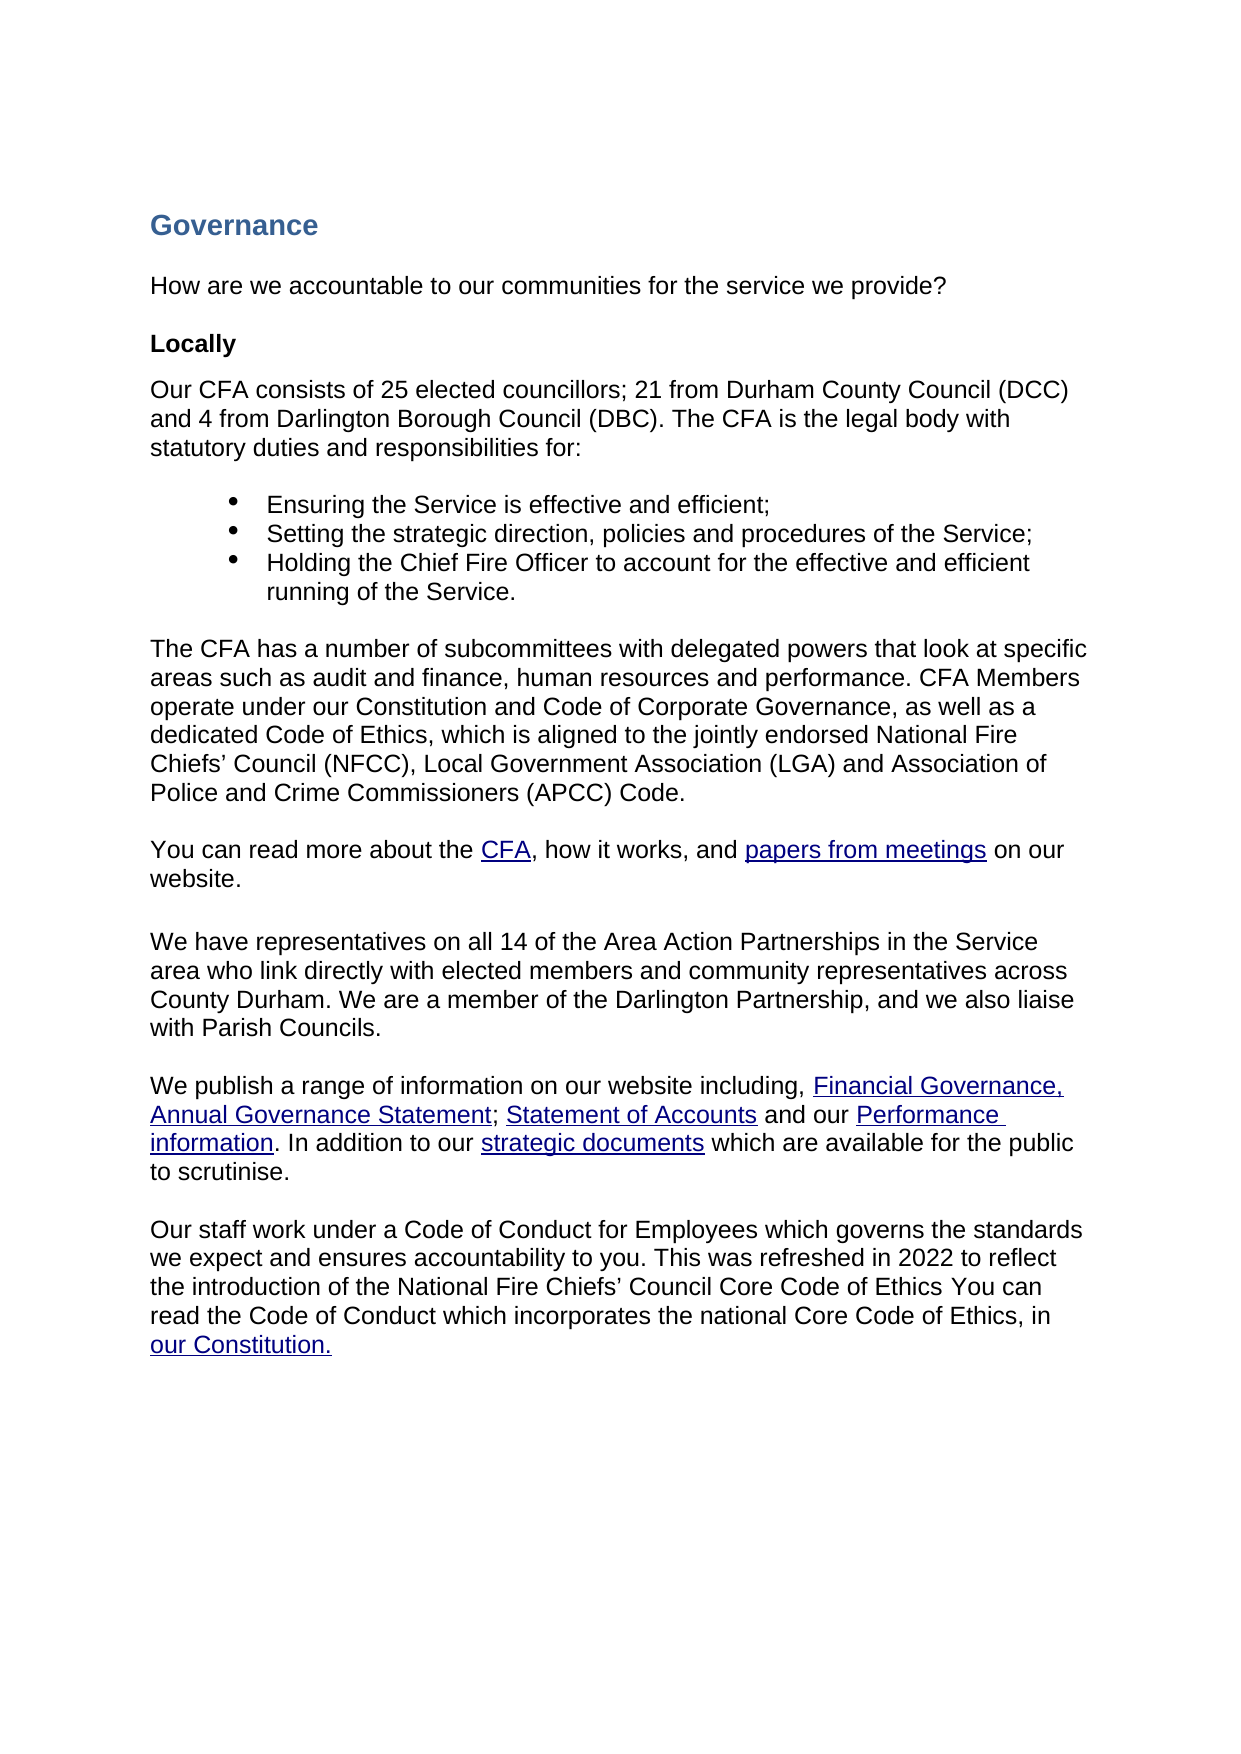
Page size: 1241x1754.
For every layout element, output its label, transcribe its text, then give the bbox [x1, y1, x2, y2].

text How are we accountable to our communities for the service we provide? [150, 271, 1090, 300]
list Holding the Chief Fire Officer to account for the effective and efficient running of the Service. [229, 548, 1090, 606]
text We publish a range of information on our website including, Financial Governance, Annual Governance Statement; Statement of Accounts and our Performance information. In addition to our strategic documents which are available for the public to scrutinise. [150, 1071, 1090, 1186]
list Setting the strategic direction, policies and procedures of the Service; [229, 519, 1090, 548]
text We have representatives on all 14 of the Area Action Partnerships in the Service [150, 927, 1090, 956]
text Our staff work under a Code of Conduct for Employees which governs the standards we expect and ensures accountability to you. This was refreshed in 2022 to reflect the introduction of the National Fire Chiefs’ Council Core Code of Ethics You can read the Code of Conduct which incorporates the national Core Code of Ethics, in our Constitution. [150, 1214, 1090, 1358]
subtitle Governance [150, 208, 1090, 241]
text You can read more about the CFA, how it works, and papers from meetings on our website. [150, 836, 1090, 893]
text Locally [150, 329, 1090, 357]
text area who link directly with elected members and community representatives across County Durham. We are a member of the Darlington Partnership, and we also liaise with Parish Councils. [150, 956, 1090, 1042]
text The CFA has a number of subcommittees with delegated powers that look at specific areas such as audit and finance, human resources and performance. CFA Members operate under our Constitution and Code of Corporate Governance, as well as a dedicated Code of Ethics, which is aligned to the jointly endorsed National Fire Chiefs’ Council (NFCC), Local Government Association (LGA) and Association of Police and Crime Commissioners (APCC) Code. [150, 634, 1090, 807]
list Ensuring the Service is effective and efficient; [229, 490, 1090, 519]
text Our CFA consists of 25 elected councillors; 21 from Durham County Council (DCC) and 4 from Darlington Borough Council (DBC). The CFA is the legal body with statutory duties and responsibilities for: [150, 375, 1090, 461]
